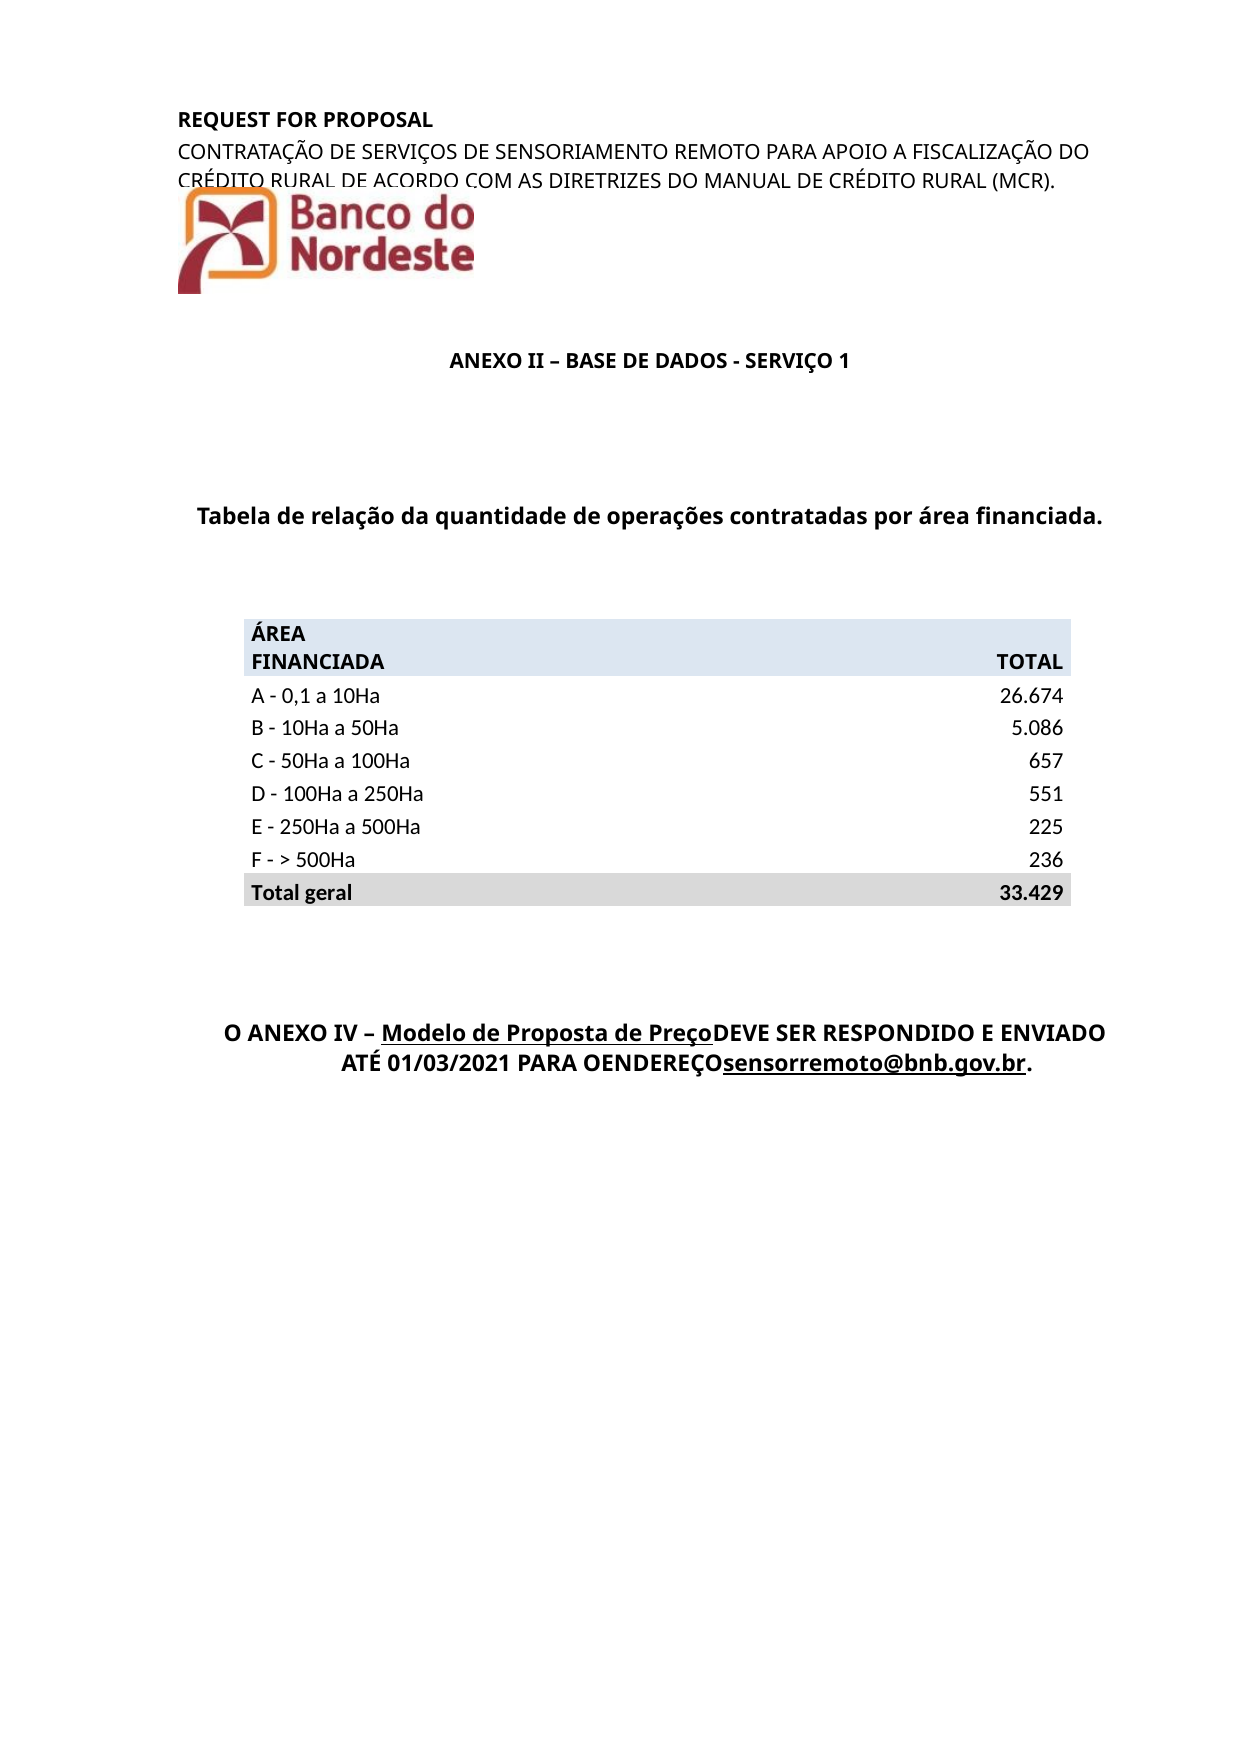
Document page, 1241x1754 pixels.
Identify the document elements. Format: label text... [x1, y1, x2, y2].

table_cell 225 [450, 807, 1071, 840]
table_header TOTAL [450, 619, 1071, 676]
table_cell C - 50Ha a 100Ha [244, 742, 450, 774]
table_cell E - 250Ha a 500Ha [244, 807, 450, 840]
table_cell 5.086 [450, 709, 1071, 742]
table_cell 551 [450, 774, 1071, 807]
table_cell Total geral [244, 873, 450, 906]
table_cell F - > 500Ha [244, 840, 450, 873]
table_cell D - 100Ha a 250Ha [244, 774, 450, 807]
table_cell B - 10Ha a 50Ha [244, 709, 450, 742]
text Tabela de relação da quantidade de operações contratadas por área financiada. [177, 500, 1122, 530]
table_cell 657 [450, 742, 1071, 774]
text O ANEXO IV – Modelo de Proposta de PreçoDEVE SER RESPONDIDO E ENVIADO ATÉ 01/03/2021 PARA OENDEREÇOsensorremoto@bnb.gov.br. [207, 1017, 1122, 1078]
table_cell 26.674 [450, 676, 1071, 709]
table_cell A - 0,1 a 10Ha [244, 676, 450, 709]
table_cell 33.429 [450, 873, 1071, 906]
table_header ÁREA FINANCIADA [244, 619, 450, 676]
table_cell 236 [450, 840, 1071, 873]
